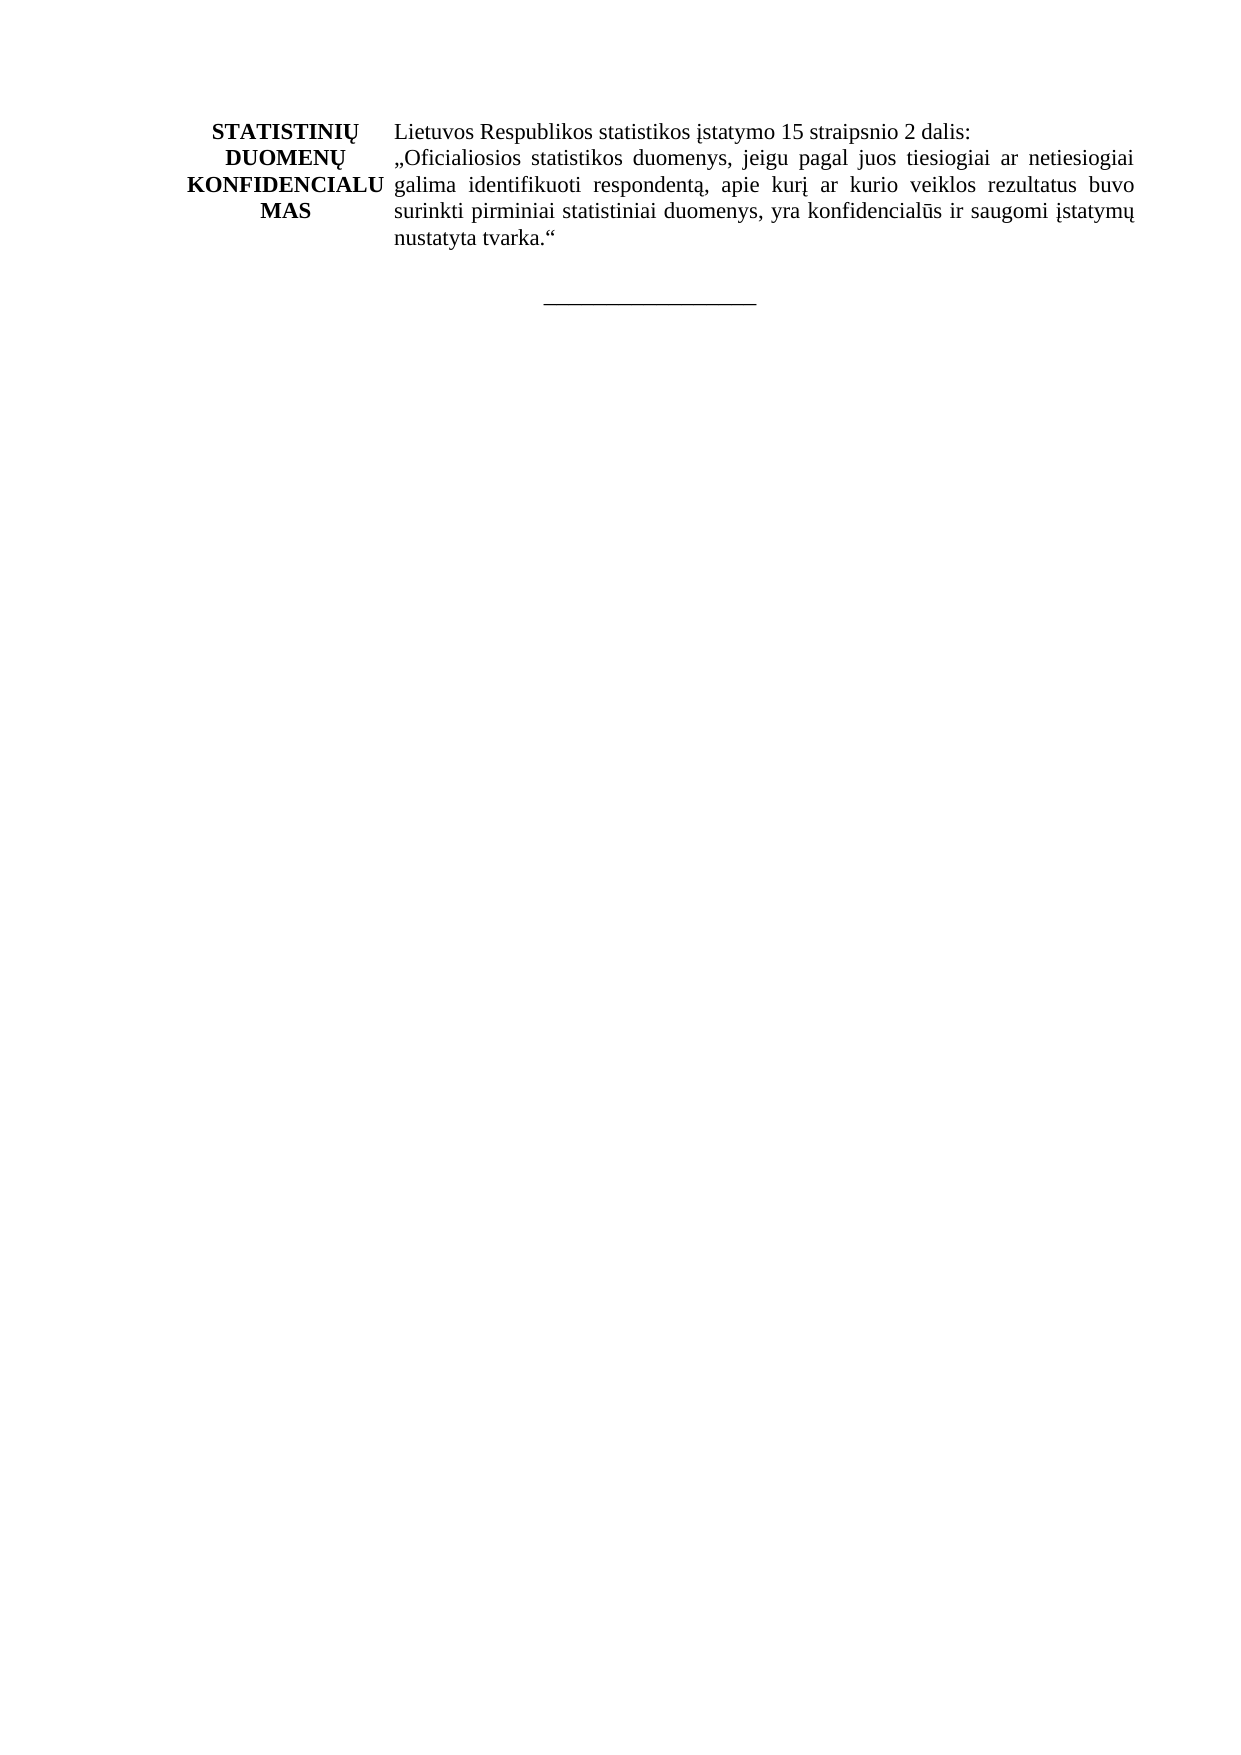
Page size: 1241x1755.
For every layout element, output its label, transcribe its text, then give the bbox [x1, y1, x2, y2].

text _________________ [177, 279, 1122, 307]
table_cell STATISTINIŲ DUOMENŲ KONFIDENCIALUMAS [181, 118, 390, 250]
